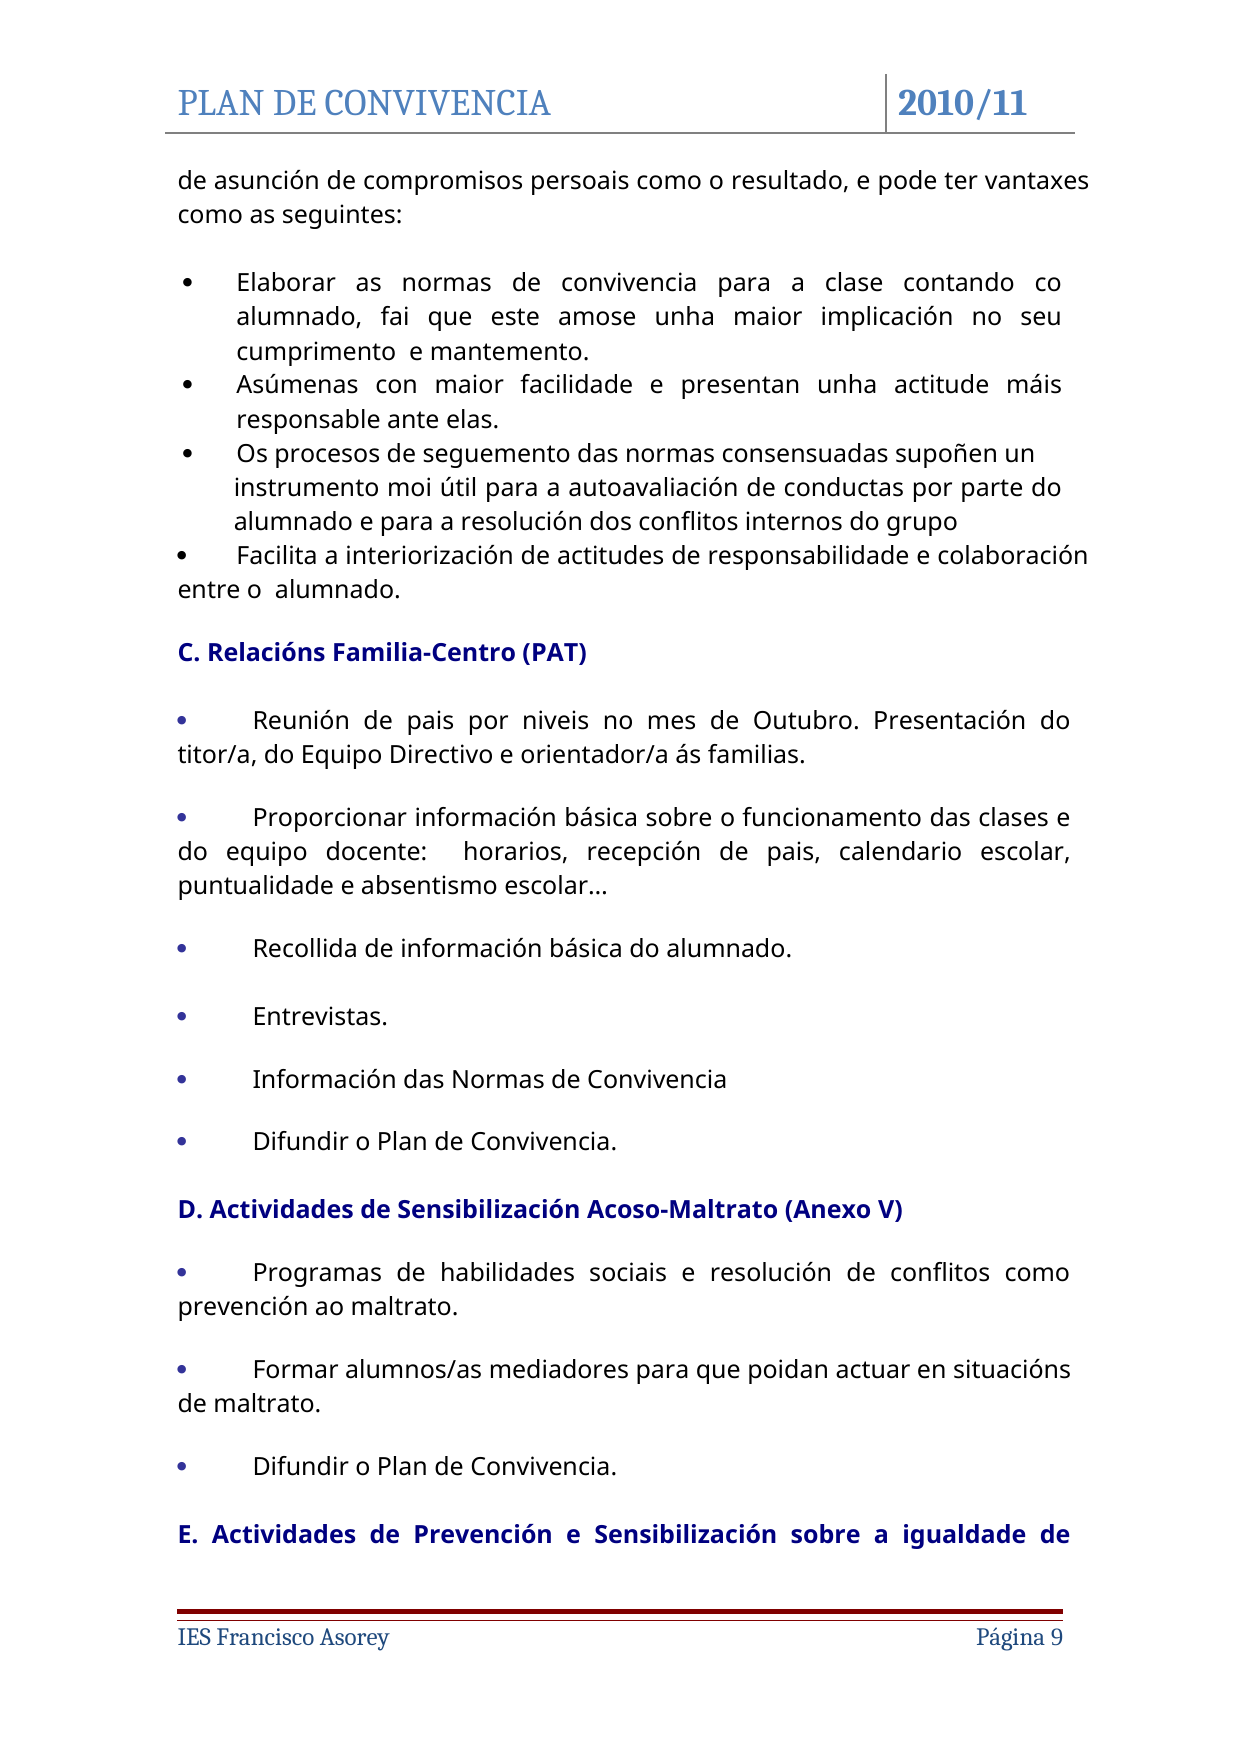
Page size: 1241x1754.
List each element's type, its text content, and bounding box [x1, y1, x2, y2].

list Asúmenas con maior facilidade e presentan unha actitude máis responsable ante elas. [183, 367, 1063, 435]
list Información das Normas de Convivencia [177, 1061, 1115, 1095]
text instrumento moi útil para a autoavaliación de conductas por parte do alumnado e para a resolución dos conflitos internos do grupo [233, 469, 1063, 537]
list Programas de habilidades sociais e resolución de conflitos como prevención ao maltrato. [177, 1255, 1071, 1323]
list Difundir o Plan de Convivencia. [177, 1449, 1115, 1483]
list Elaborar as normas de convivencia para a clase contando co alumnado, fai que este amose unha maior implicación no seu cumprimento e mantemento. [183, 265, 1063, 367]
list Entrevistas. [177, 998, 1115, 1032]
list Facilita a interiorización de actitudes de responsabilidade e colaboración entre o alumnado. [177, 537, 1090, 606]
list Reunión de pais por niveis no mes de Outubro. Presentación do titor/a, do Equipo Directivo e orientador/a ás familias. [177, 702, 1071, 771]
text C. Relacións Familia-Centro (PAT) [177, 634, 1115, 668]
text D. Actividades de Sensibilización Acoso-Maltrato (Anexo V) [177, 1158, 1115, 1226]
list Proporcionar información básica sobre o funcionamento das clases e do equipo docente: horarios, recepción de pais, calendario escolar, puntualidade e absentismo escolar… [177, 799, 1071, 902]
text de asunción de compromisos persoais como o resultado, e pode ter vantaxes como as seguintes: [177, 163, 1090, 231]
text E. Actividades de Prevención e Sensibilización sobre a igualdade de [177, 1483, 1071, 1551]
list Formar alumnos/as mediadores para que poidan actuar en situacións de maltrato. [177, 1352, 1071, 1420]
list Recollida de información básica do alumnado. [177, 930, 1115, 964]
list Os procesos de seguemento das normas consensuadas supoñen un [183, 435, 1063, 469]
list Difundir o Plan de Convivencia. [177, 1124, 1115, 1158]
